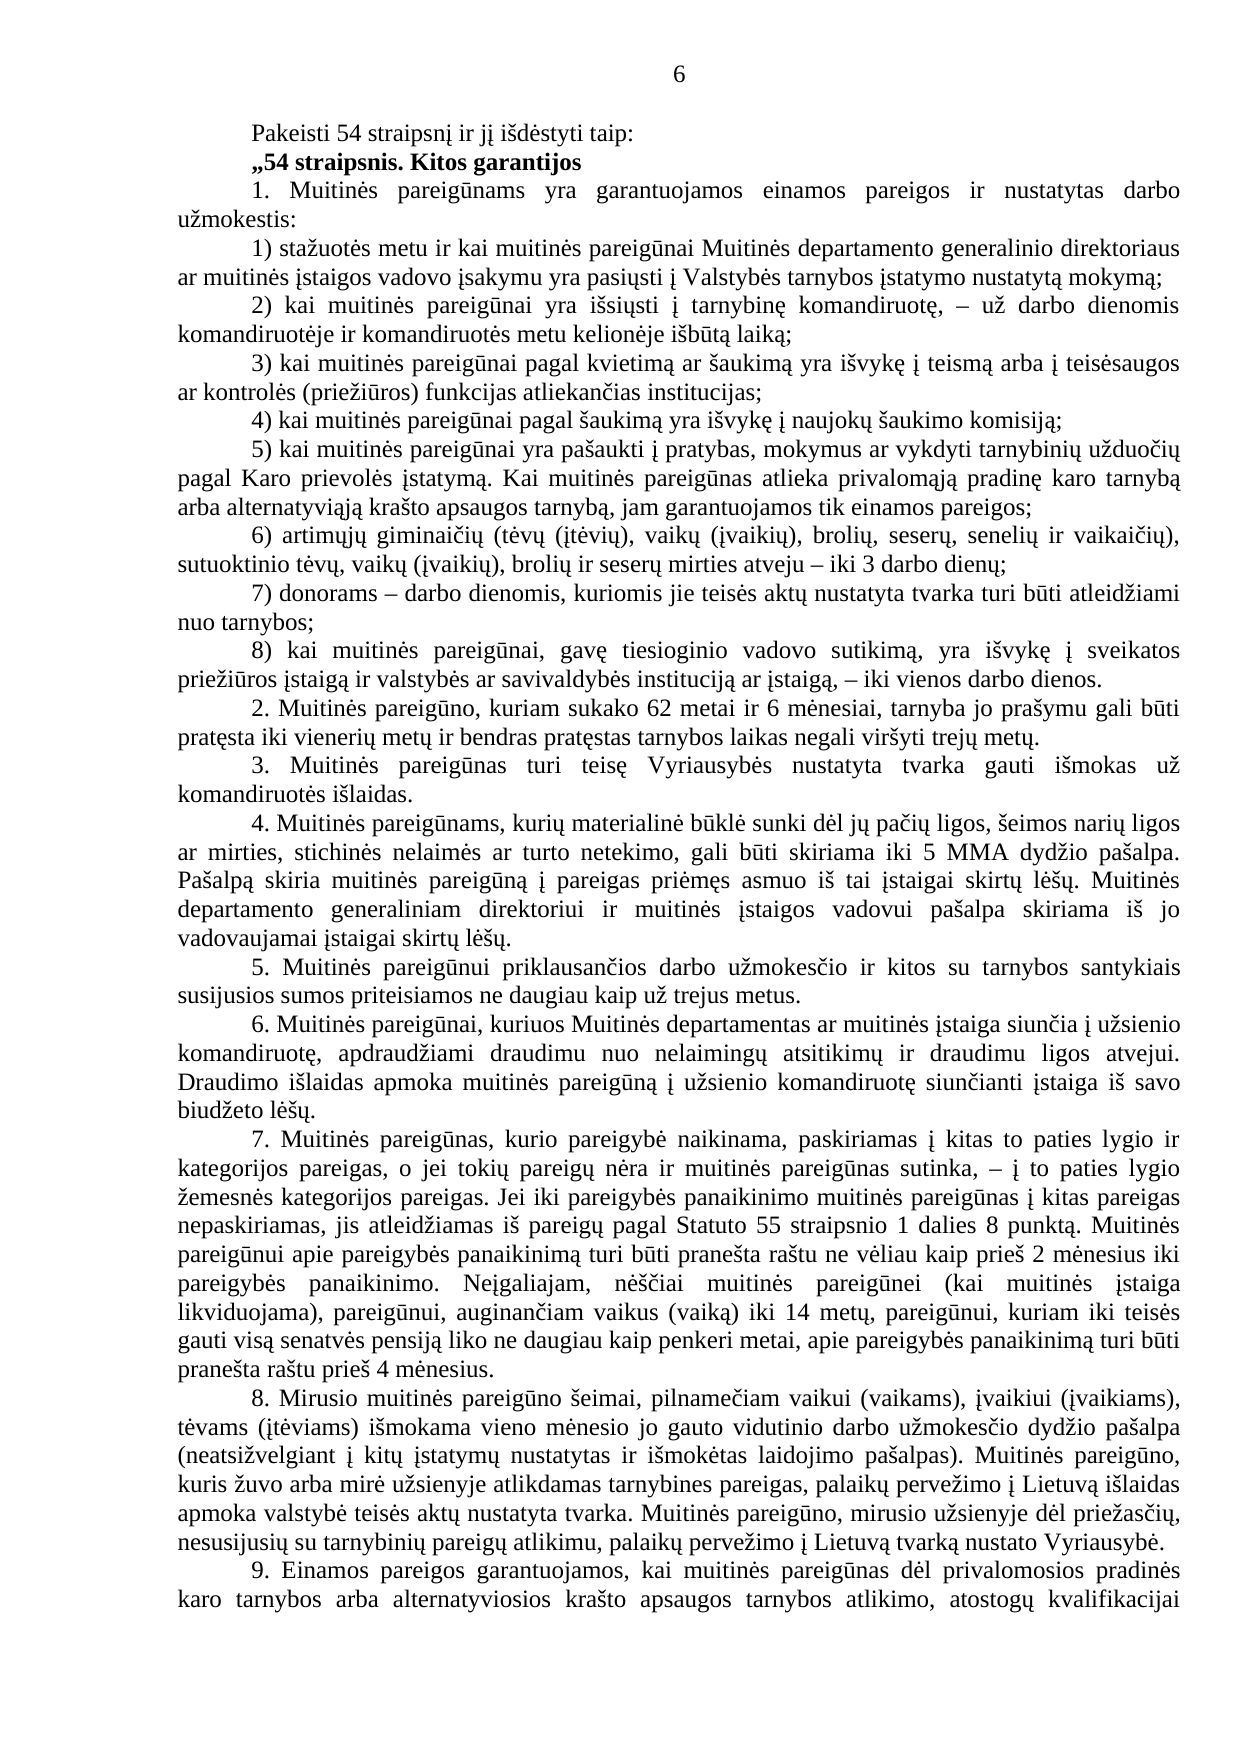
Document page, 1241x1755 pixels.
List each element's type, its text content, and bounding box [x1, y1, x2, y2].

text 6. Muitinės pareigūnai, kuriuos Muitinės departamentas ar muitinės įstaiga siunčia į užsienio komandiruotę, apdraudžiami draudimu nuo nelaimingų atsitikimų ir draudimu ligos atvejui. Draudimo išlaidas apmoka muitinės pareigūną į užsienio komandiruotę siunčianti įstaiga iš savo biudžeto lėšų. [177, 1009, 1181, 1124]
text 8) kai muitinės pareigūnai, gavę tiesioginio vadovo sutikimą, yra išvykę į sveikatos priežiūros įstaigą ir valstybės ar savivaldybės instituciją ar įstaigą, – iki vienos darbo dienos. [177, 636, 1181, 693]
text 7) donorams – darbo dienomis, kuriomis jie teisės aktų nustatyta tvarka turi būti atleidžiami nuo tarnybos; [177, 578, 1181, 636]
text 5) kai muitinės pareigūnai yra pašaukti į pratybas, mokymus ar vykdyti tarnybinių užduočių pagal Karo prievolės įstatymą. Kai muitinės pareigūnas atlieka privalomąją pradinę karo tarnybą arba alternatyviąją krašto apsaugos tarnybą, jam garantuojamos tik einamos pareigos; [177, 434, 1181, 521]
text 7. Muitinės pareigūnas, kurio pareigybė naikinama, paskiriamas į kitas to paties lygio ir kategorijos pareigas, o jei tokių pareigų nėra ir muitinės pareigūnas sutinka, – į to paties lygio žemesnės kategorijos pareigas. Jei iki pareigybės panaikinimo muitinės pareigūnas į kitas pareigas nepaskiriamas, jis atleidžiamas iš pareigų pagal Statuto 55 straipsnio 1 dalies 8 punktą. Muitinės pareigūnui apie pareigybės panaikinimą turi būti pranešta raštu ne vėliau kaip prieš 2 mėnesius iki pareigybės panaikinimo. Neįgaliajam, nėščiai muitinės pareigūnei (kai muitinės įstaiga likviduojama), pareigūnui, auginančiam vaikus (vaiką) iki 14 metų, pareigūnui, kuriam iki teisės gauti visą senatvės pensiją liko ne daugiau kaip penkeri metai, apie pareigybės panaikinimą turi būti pranešta raštu prieš 4 mėnesius. [177, 1124, 1181, 1383]
text 8. Mirusio muitinės pareigūno šeimai, pilnamečiam vaikui (vaikams), įvaikiui (įvaikiams), tėvams (įtėviams) išmokama vieno mėnesio jo gauto vidutinio darbo užmokesčio dydžio pašalpa (neatsižvelgiant į kitų įstatymų nustatytas ir išmokėtas laidojimo pašalpas). Muitinės pareigūno, kuris žuvo arba mirė užsienyje atlikdamas tarnybines pareigas, palaikų pervežimo į Lietuvą išlaidas apmoka valstybė teisės aktų nustatyta tvarka. Muitinės pareigūno, mirusio užsienyje dėl priežasčių, nesusijusių su tarnybinių pareigų atlikimu, palaikų pervežimo į Lietuvą tvarką nustato Vyriausybė. [177, 1383, 1181, 1556]
text 3) kai muitinės pareigūnai pagal kvietimą ar šaukimą yra išvykę į teismą arba į teisėsaugos ar kontrolės (priežiūros) funkcijas atliekančias institucijas; [177, 348, 1181, 406]
text 5. Muitinės pareigūnui priklausančios darbo užmokesčio ir kitos su tarnybos santykiais susijusios sumos priteisiamos ne daugiau kaip už trejus metus. [177, 952, 1181, 1009]
text 1) stažuotės metu ir kai muitinės pareigūnai Muitinės departamento generalinio direktoriaus ar muitinės įstaigos vadovo įsakymu yra pasiųsti į Valstybės tarnybos įstatymo nustatytą mokymą; [177, 233, 1181, 291]
text 2) kai muitinės pareigūnai yra išsiųsti į tarnybinę komandiruotę, – už darbo dienomis komandiruotėje ir komandiruotės metu kelionėje išbūtą laiką; [177, 291, 1181, 348]
text Pakeisti 54 straipsnį ir jį išdėstyti taip: [177, 118, 1181, 147]
text 6) artimųjų giminaičių (tėvų (įtėvių), vaikų (įvaikių), brolių, seserų, senelių ir vaikaičių), sutuoktinio tėvų, vaikų (įvaikių), brolių ir seserų mirties atveju – iki 3 darbo dienų; [177, 521, 1181, 578]
text „54 straipsnis. Kitos garantijos [177, 147, 1181, 176]
text 9. Einamos pareigos garantuojamos, kai muitinės pareigūnas dėl privalomosios pradinės karo tarnybos arba alternatyviosios krašto apsaugos tarnybos atlikimo, atostogų kvalifikacijai [177, 1556, 1181, 1613]
text 1. Muitinės pareigūnams yra garantuojamos einamos pareigos ir nustatytas darbo užmokestis: [177, 176, 1181, 233]
text 2. Muitinės pareigūno, kuriam sukako 62 metai ir 6 mėnesiai, tarnyba jo prašymu gali būti pratęsta iki vienerių metų ir bendras pratęstas tarnybos laikas negali viršyti trejų metų. [177, 693, 1181, 751]
text 4. Muitinės pareigūnams, kurių materialinė būklė sunki dėl jų pačių ligos, šeimos narių ligos ar mirties, stichinės nelaimės ar turto netekimo, gali būti skiriama iki 5 MMA dydžio pašalpa. Pašalpą skiria muitinės pareigūną į pareigas priėmęs asmuo iš tai įstaigai skirtų lėšų. Muitinės departamento generaliniam direktoriui ir muitinės įstaigos vadovui pašalpa skiriama iš jo vadovaujamai įstaigai skirtų lėšų. [177, 808, 1181, 952]
text 3. Muitinės pareigūnas turi teisę Vyriausybės nustatyta tvarka gauti išmokas už komandiruotės išlaidas. [177, 751, 1181, 808]
text 4) kai muitinės pareigūnai pagal šaukimą yra išvykę į naujokų šaukimo komisiją; [177, 406, 1181, 434]
